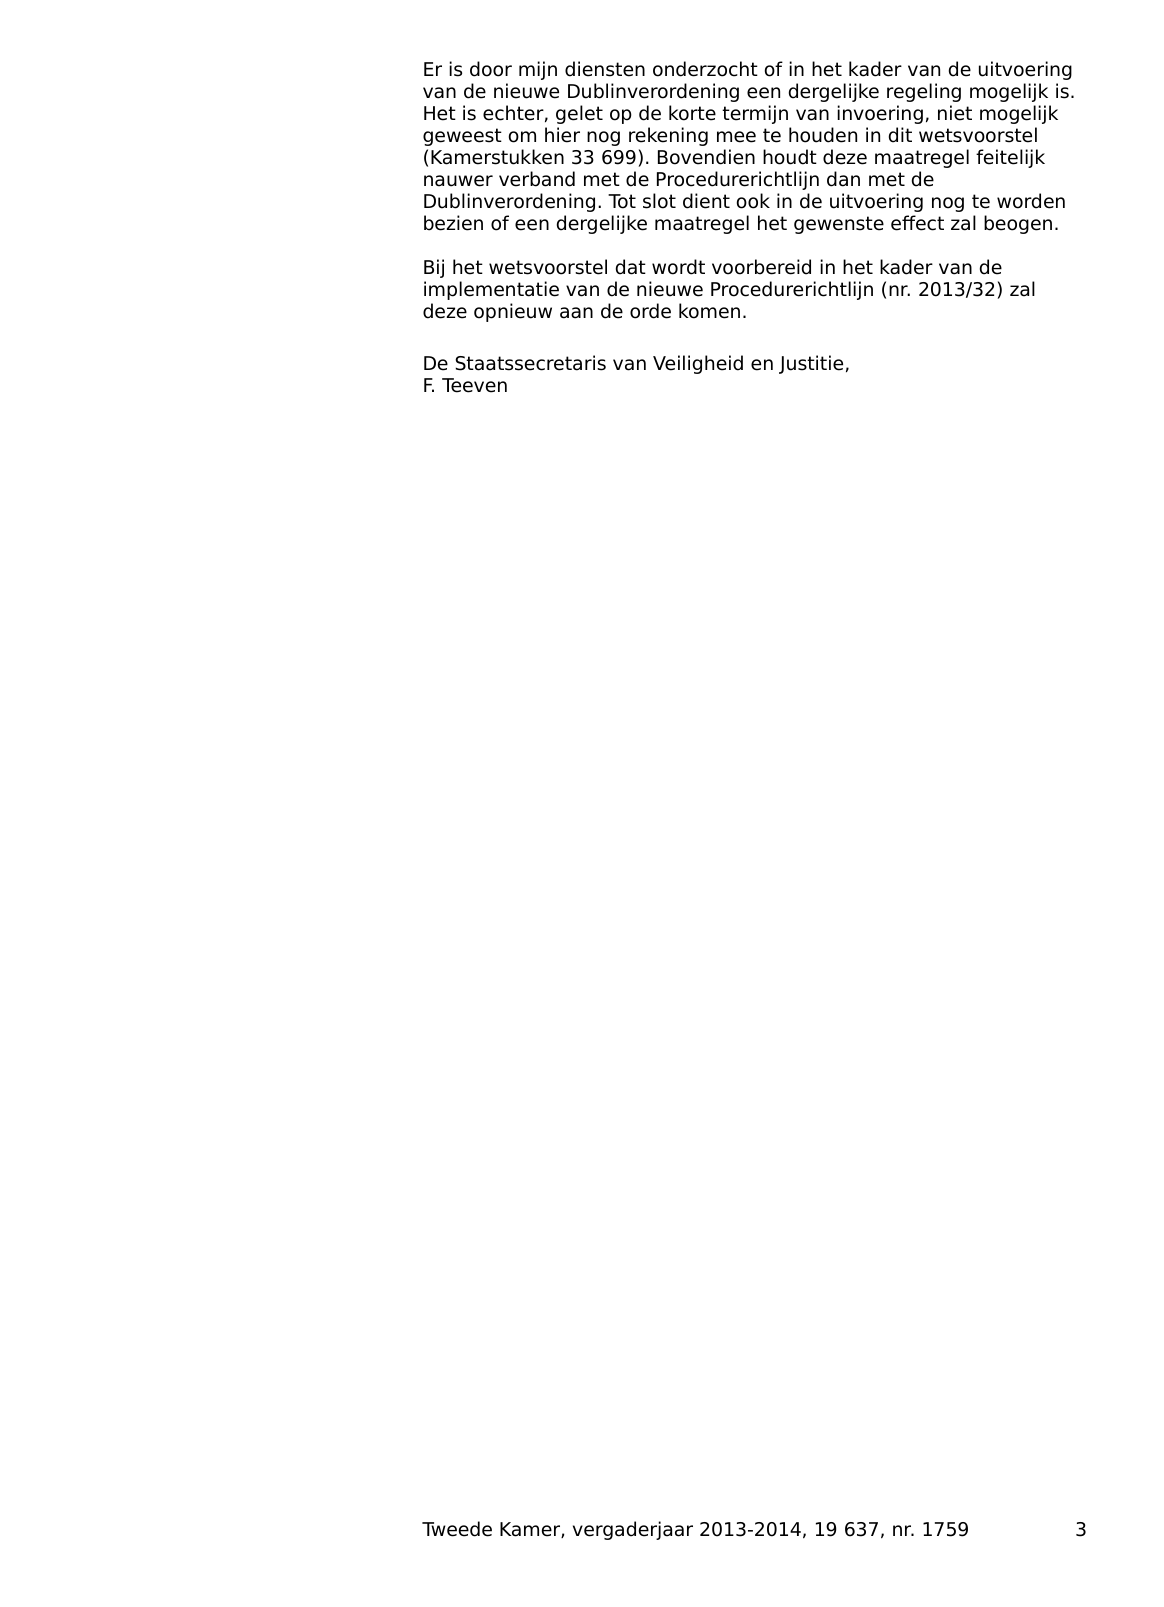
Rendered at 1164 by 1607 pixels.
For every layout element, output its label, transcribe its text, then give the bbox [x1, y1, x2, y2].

text De Staatssecretaris van Veiligheid en Justitie, F. Teeven [422, 353, 1087, 397]
text Er is door mijn diensten onderzocht of in het kader van de uitvoering van de nieuwe Dublinverordening een dergelijke regeling mogelijk is. Het is echter, gelet op de korte termijn van invoering, niet mogelijk geweest om hier nog rekening mee te houden in dit wetsvoorstel (Kamerstukken 33 699). Bovendien houdt deze maatregel feitelijk nauwer verband met de Procedurerichtlijn dan met de Dublinverordening. Tot slot dient ook in de uitvoering nog te worden bezien of een dergelijke maatregel het gewenste effect zal beogen. [422, 59, 1087, 235]
text Bij het wetsvoorstel dat wordt voorbereid in het kader van de implementatie van de nieuwe Procedurerichtlijn (nr. 2013/32) zal deze opnieuw aan de orde komen. [422, 257, 1087, 323]
